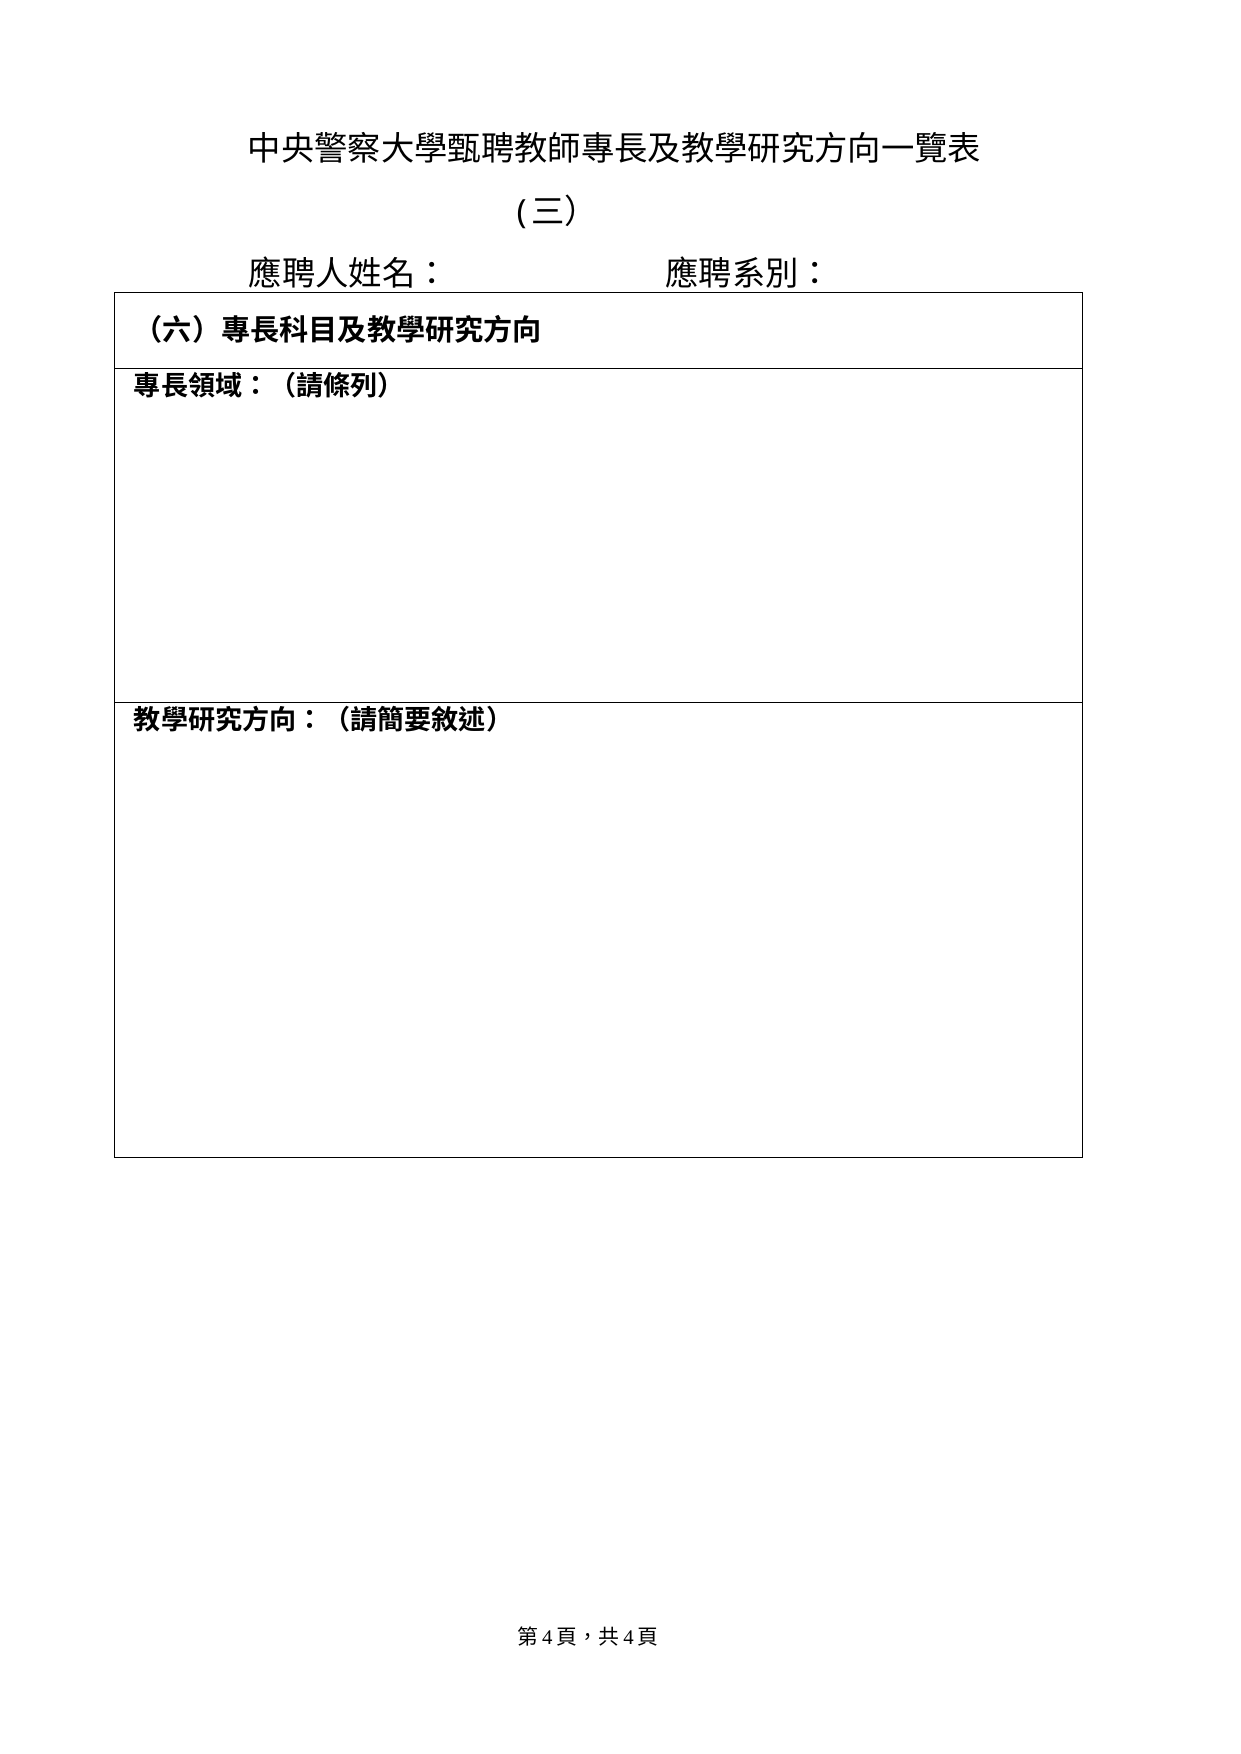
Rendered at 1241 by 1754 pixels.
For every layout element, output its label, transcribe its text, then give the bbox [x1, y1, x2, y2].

text 應聘人姓名： 應聘系別： [89, 229, 1020, 292]
table_cell 專長領域：（請條列） [115, 369, 1082, 702]
text 中央警察大學甄聘教師專長及教學研究方向一覽表(三） [89, 104, 1020, 229]
table_cell 教學研究方向：（請簡要敘述） [115, 703, 1082, 1157]
table_header （六）專長科目及教學研究方向 [115, 293, 1082, 367]
